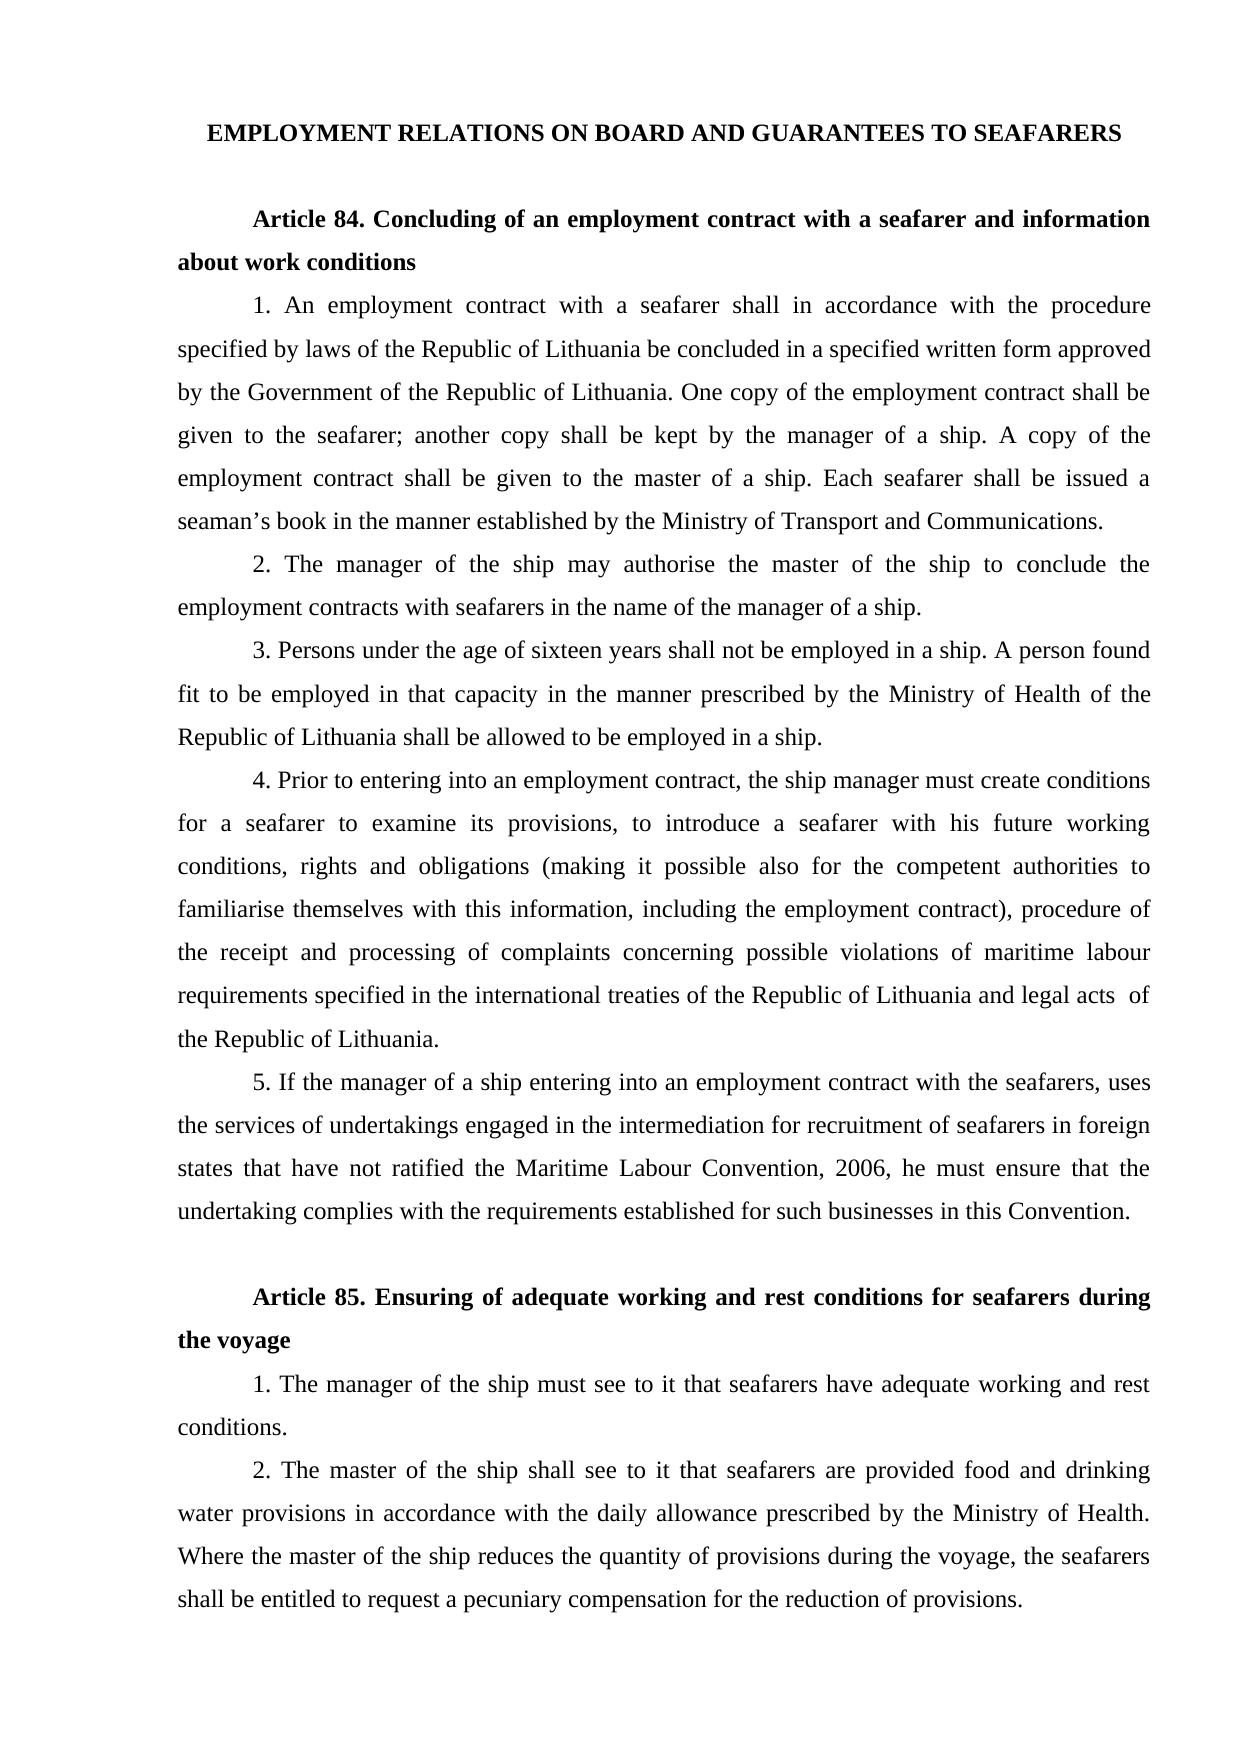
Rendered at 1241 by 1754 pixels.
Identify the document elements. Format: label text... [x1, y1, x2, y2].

text Article 85. Ensuring of adequate working and rest conditions for seafarers during the voyage [177, 1282, 1152, 1354]
text 3. Persons under the age of sixteen years shall not be employed in a ship. A person found fit to be employed in that capacity in the manner prescribed by the Ministry of Health of the Republic of Lithuania shall be allowed to be employed in a ship. [177, 636, 1152, 751]
text 4. Prior to entering into an employment contract, the ship manager must create conditions for a seafarer to examine its provisions, to introduce a seafarer with his future working conditions, rights and obligations (making it possible also for the competent authorities to familiarise themselves with this information, including the employment contract), procedure of the receipt and processing of complaints concerning possible violations of maritime labour requirements specified in the international treaties of the Republic of Lithuania and legal acts of the Republic of Lithuania. [177, 765, 1152, 1052]
text Article 84. Concluding of an employment contract with a seafarer and information about work conditions [177, 204, 1152, 276]
text EMPLOYMENT RELATIONS ON BOARD AND GUARANTEES TO SEAFARERS [177, 118, 1152, 147]
text 1. The manager of the ship must see to it that seafarers have adequate working and rest conditions. [177, 1369, 1152, 1441]
text 2. The manager of the ship may authorise the master of the ship to conclude the employment contracts with seafarers in the name of the manager of a ship. [177, 549, 1152, 621]
text 2. The master of the ship shall see to it that seafarers are provided food and drinking water provisions in accordance with the daily allowance prescribed by the Ministry of Health. Where the master of the ship reduces the quantity of provisions during the voyage, the seafarers shall be entitled to request a pecuniary compensation for the reduction of provisions. [177, 1455, 1152, 1613]
text 1. An employment contract with a seafarer shall in accordance with the procedure specified by laws of the Republic of Lithuania be concluded in a specified written form approved by the Government of the Republic of Lithuania. One copy of the employment contract shall be given to the seafarer; another copy shall be kept by the manager of a ship. A copy of the employment contract shall be given to the master of a ship. Each seafarer shall be issued a seaman’s book in the manner established by the Ministry of Transport and Communications. [177, 291, 1152, 535]
text 5. If the manager of a ship entering into an employment contract with the seafarers, uses the services of undertakings engaged in the intermediation for recruitment of seafarers in foreign states that have not ratified the Maritime Labour Convention, 2006, he must ensure that the undertaking complies with the requirements established for such businesses in this Convention. [177, 1067, 1152, 1225]
